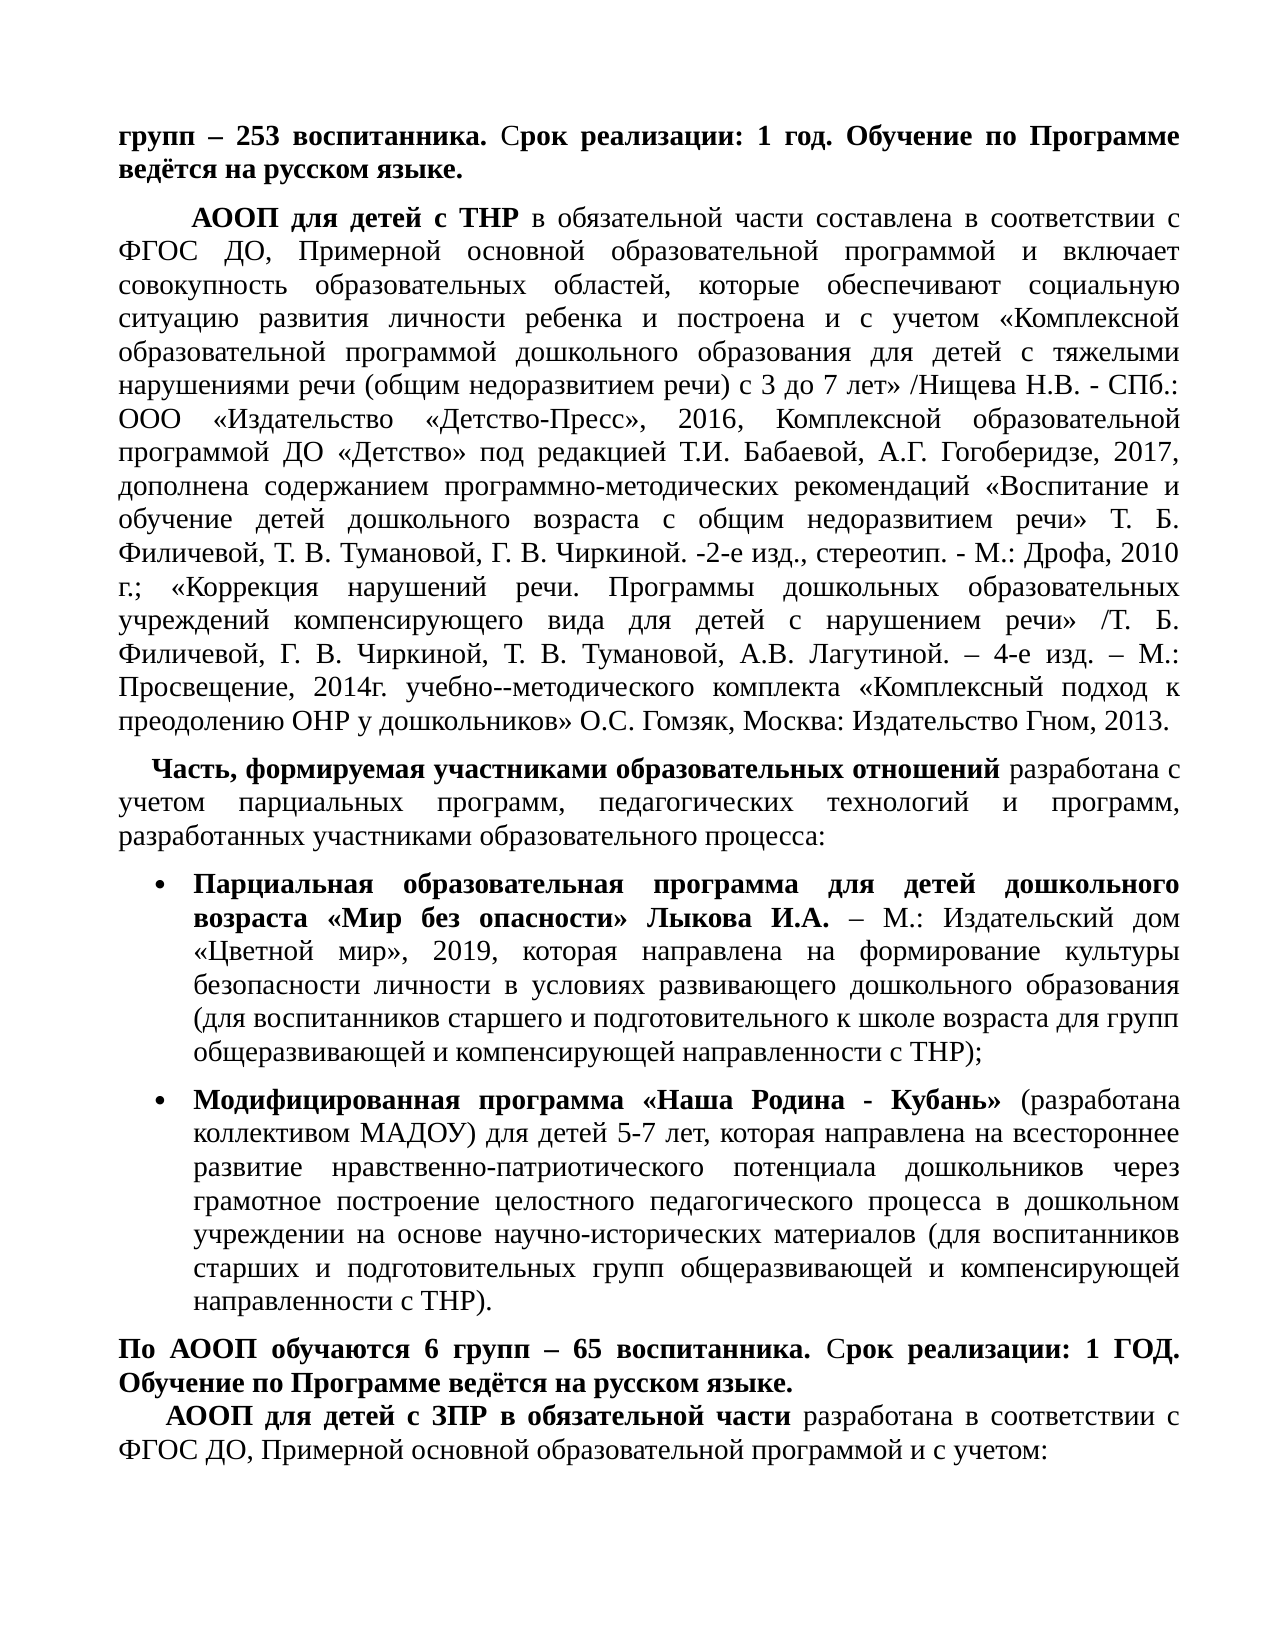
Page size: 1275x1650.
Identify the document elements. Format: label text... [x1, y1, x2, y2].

list Модифицированная программа «Наша Родина - Кубань» (разработана коллективом МАДОУ) для детей 5-7 лет, которая направлена на всестороннее развитие нравственно-патриотического потенциала дошкольников через грамотное построение целостного педагогического процесса в дошкольном учреждении на основе научно-исторических материалов (для воспитанников старших и подготовительных групп общеразвивающей и компенсирующей направленности с ТНР). [156, 1082, 1181, 1317]
text По АООП обучаются 6 групп – 65 воспитанника. Срок реализации: 1 ГОД. Обучение по Программе ведётся на русском языке. [118, 1331, 1181, 1398]
text групп – 253 воспитанника. Срок реализации: 1 год. Обучение по Программе ведётся на русском языке. [118, 118, 1181, 185]
text АООП для детей с ЗПР в обязательной части разработана в соответствии с ФГОС ДО, Примерной основной образовательной программой и с учетом: [118, 1398, 1181, 1466]
list Парциальная образовательная программа для детей дошкольного возраста «Мир без опасности» Лыкова И.А. – М.: Издательский дом «Цветной мир», 2019, которая направлена на формирование культуры безопасности личности в условиях развивающего дошкольного образования (для воспитанников старшего и подготовительного к школе возраста для групп общеразвивающей и компенсирующей направленности с ТНР); [156, 866, 1181, 1067]
text Часть, формируемая участниками образовательных отношений разработана с учетом парциальных программ, педагогических технологий и программ, разработанных участниками образовательного процесса: [118, 751, 1181, 852]
text АООП для детей с ТНР в обязательной части составлена в соответствии с ФГОС ДО, Примерной основной образовательной программой и включает совокупность образовательных областей, которые обеспечивают социальную ситуацию развития личности ребенка и построена и с учетом «Комплексной образовательной программой дошкольного образования для детей с тяжелыми нарушениями речи (общим недоразвитием речи) с 3 до 7 лет» /Нищева Н.В. - СПб.: ООО «Издательство «Детство-Пресс», 2016, Комплексной образовательной программой ДО «Детство» под редакцией Т.И. Бабаевой, А.Г. Гогоберидзе, 2017, дополнена содержанием программно-методических рекомендаций «Воспитание и обучение детей дошкольного возраста с общим недоразвитием речи» Т. Б. Филичевой, Т. В. Тумановой, Г. В. Чиркиной. -2-е изд., стереотип. - М.: Дрофа, 2010 г.; «Коррекция нарушений речи. Программы дошкольных образовательных учреждений компенсирующего вида для детей с нарушением речи» /Т. Б. Филичевой, Г. В. Чиркиной, Т. В. Тумановой, А.В. Лагутиной. – 4-е изд. – М.: Просвещение, 2014г. учебно--методического комплекта «Комплексный подход к преодолению ОНР у дошкольников» О.С. Гомзяк, Москва: Издательство Гном, 2013. [118, 200, 1181, 736]
